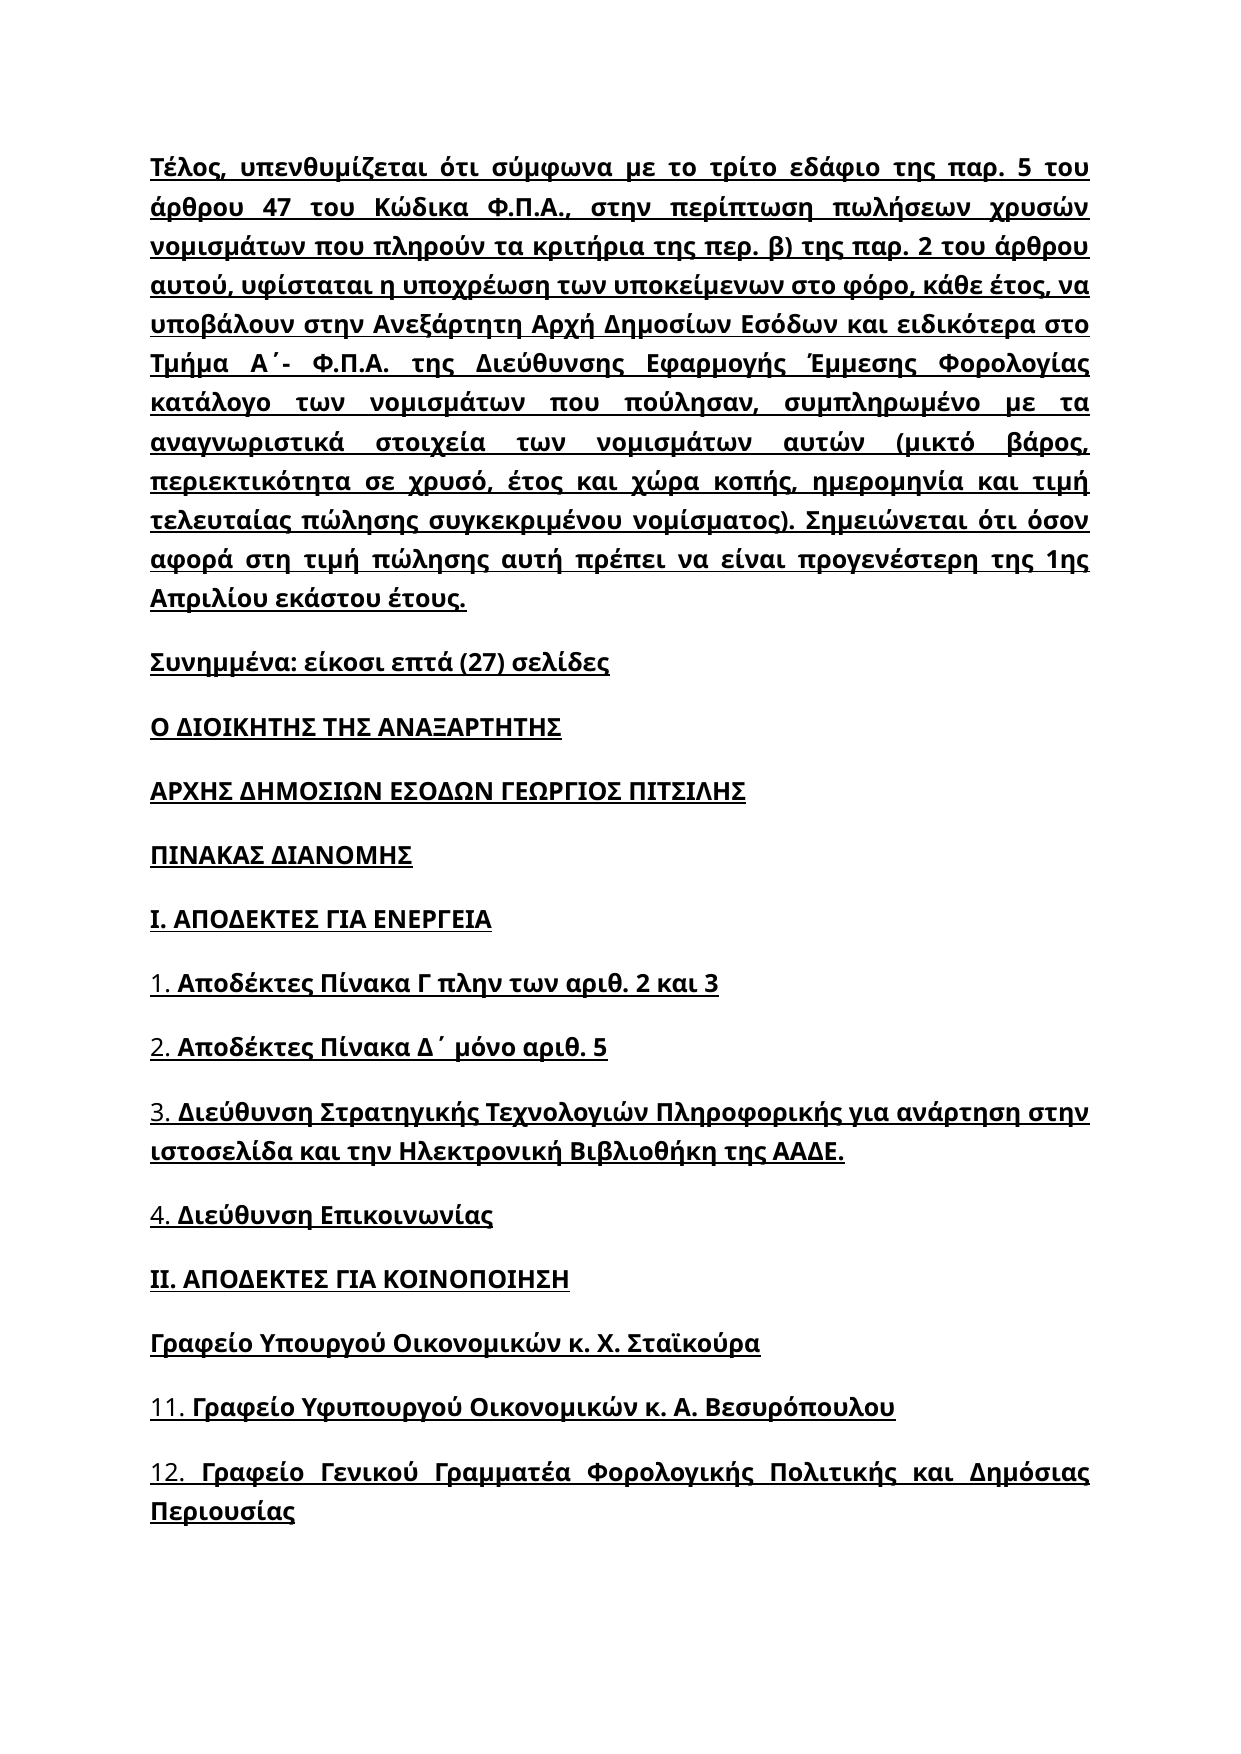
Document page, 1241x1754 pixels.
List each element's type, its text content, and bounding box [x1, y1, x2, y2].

text νομισμάτων που πληρούν τα κριτήρια της περ. β) της παρ. 2 του άρθρου [150, 220, 1090, 257]
text ΠΙΝΑΚΑΣ ΔΙΑΝΟΜΗΣ [150, 837, 1090, 872]
text Τμήμα Α΄- Φ.Π.Α. της Διεύθυνσης Εφαρμογής Έμμεσης Φορολογίας [150, 337, 1090, 375]
text Περιουσίας [150, 1485, 1090, 1527]
text αναγνωριστικά στοιχεία των νομισμάτων αυτών (μικτό βάρος, [150, 416, 1090, 453]
text άρθρου 47 του Κώδικα Φ.Π.Α., στην περίπτωση πωλήσεων χρυσών [150, 181, 1090, 218]
text Ι. ΑΠΟΔΕΚΤΕΣ ΓΙΑ ΕΝΕΡΓΕΙΑ [150, 902, 1090, 936]
text υποβάλουν στην Ανεξάρτητη Αρχή Δημοσίων Εσόδων και ειδικότερα στο [150, 298, 1090, 336]
text 3. Διεύθυνση Στρατηγικής Τεχνολογιών Πληροφορικής για ανάρτηση στην [150, 1094, 1090, 1123]
text 1. Αποδέκτες Πίνακα Γ πλην των αριθ. 2 και 3 [150, 966, 1090, 1000]
text 12. Γραφείο Γενικού Γραμματέα Φορολογικής Πολιτικής και Δημόσιας [150, 1454, 1090, 1483]
text Απριλίου εκάστου έτους. [150, 572, 1090, 615]
text κατάλογο των νομισμάτων που πούλησαν, συμπληρωμένο με τα [150, 377, 1090, 414]
text Γραφείο Υπουργού Οικονομικών κ. Χ. Σταϊκούρα [150, 1326, 1090, 1360]
text Συνημμένα: είκοσι επτά (27) σελίδες [150, 645, 1090, 679]
text ΑΡΧΗΣ ΔΗΜΟΣΙΩΝ ΕΣΟΔΩΝ ΓΕΩΡΓΙΟΣ ΠΙΤΣΙΛΗΣ [150, 773, 1090, 807]
text 4. Διεύθυνση Επικοινωνίας [150, 1197, 1090, 1232]
text περιεκτικότητα σε χρυσό, έτος και χώρα κοπής, ημερομηνία και τιμή [150, 455, 1090, 492]
text Ο ΔΙΟΙΚΗΤΗΣ ΤΗΣ ΑΝΑΞΑΡΤΗΤΗΣ [150, 709, 1090, 743]
text τελευταίας πώλησης συγκεκριμένου νομίσματος). Σημειώνεται ότι όσον [150, 494, 1090, 531]
text αφορά στη τιμή πώλησης αυτή πρέπει να είναι προγενέστερη της 1ης [150, 533, 1090, 571]
text 2. Αποδέκτες Πίνακα Δ΄ μόνο αριθ. 5 [150, 1030, 1090, 1064]
text ιστοσελίδα και την Ηλεκτρονική Βιβλιοθήκη της ΑΑΔΕ. [150, 1125, 1090, 1167]
text ΙΙ. ΑΠΟΔΕΚΤΕΣ ΓΙΑ ΚΟΙΝΟΠΟΙΗΣΗ [150, 1262, 1090, 1296]
text Τέλος, υπενθυμίζεται ότι σύμφωνα με το τρίτο εδάφιο της παρ. 5 του [150, 150, 1090, 179]
text αυτού, υφίσταται η υποχρέωση των υποκείμενων στο φόρο, κάθε έτος, να [150, 259, 1090, 296]
text 11. Γραφείο Υφυπουργού Οικονομικών κ. Α. Βεσυρόπουλου [150, 1390, 1090, 1424]
